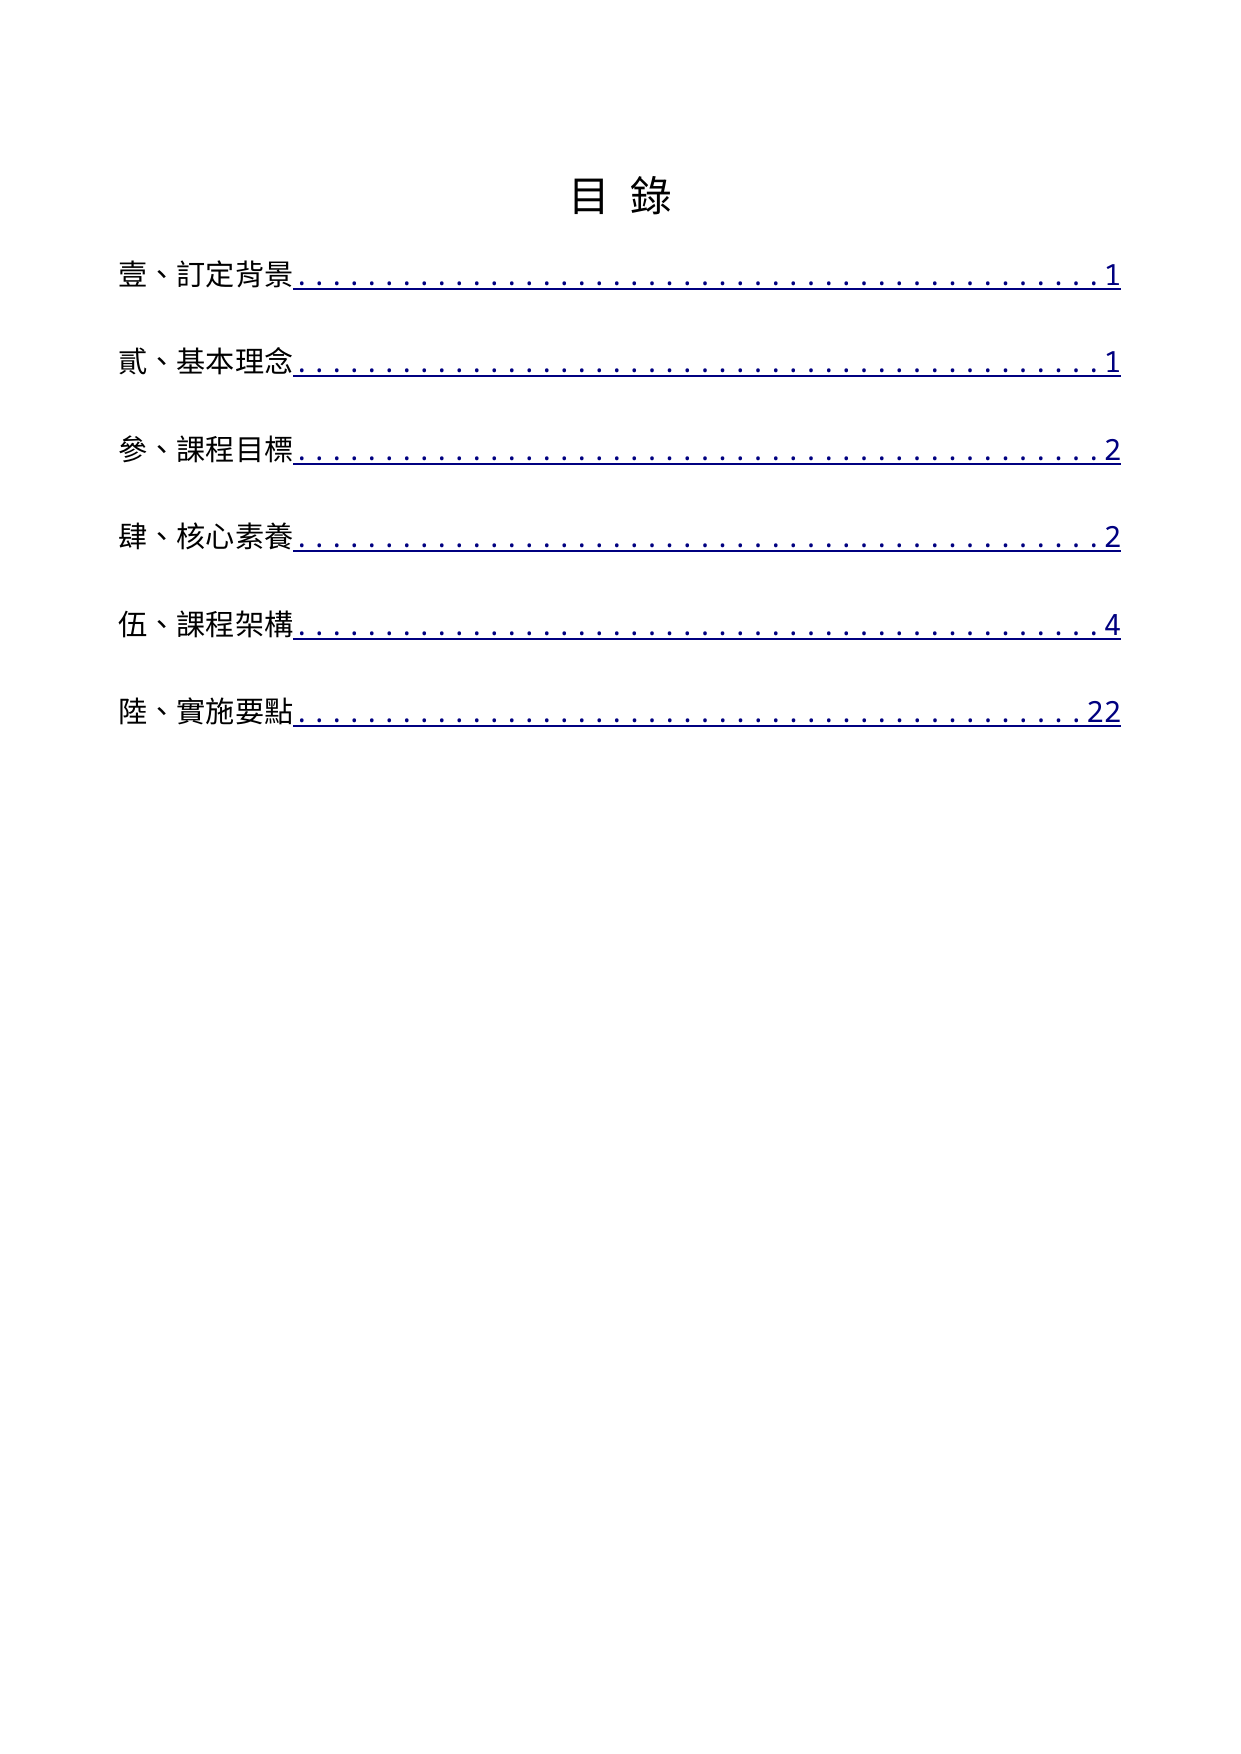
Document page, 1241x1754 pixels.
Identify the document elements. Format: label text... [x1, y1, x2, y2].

text 貳、基本理念 1 [118, 319, 1122, 381]
text 壹、訂定背景 1 [118, 231, 1122, 294]
text 肆、核心素養 2 [118, 494, 1122, 556]
text 伍、課程架構 4 [118, 581, 1122, 644]
text 參、課程目標 2 [118, 406, 1122, 469]
text 目 錄 [118, 152, 1122, 214]
text 陸、實施要點 22 [118, 669, 1122, 731]
